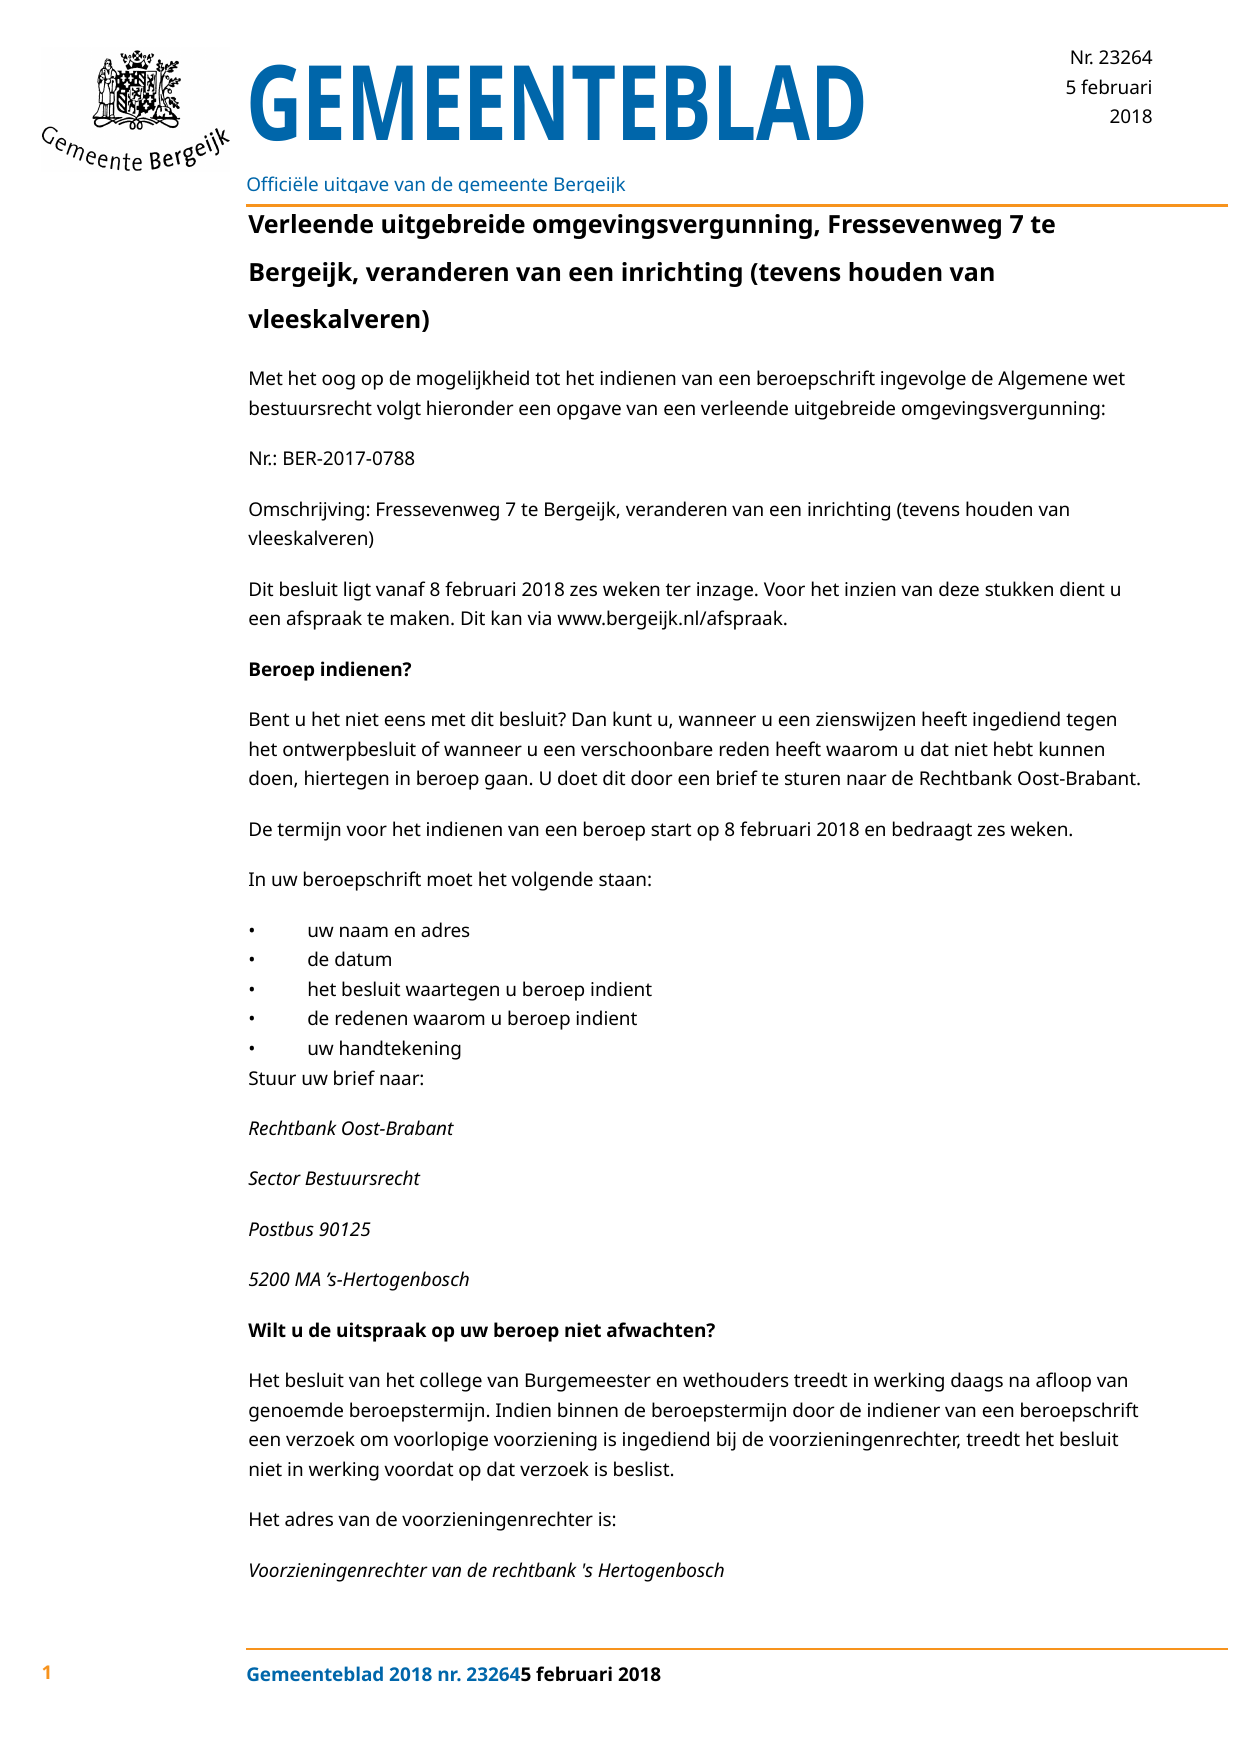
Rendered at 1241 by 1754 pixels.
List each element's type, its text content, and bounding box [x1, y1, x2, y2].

text Omschrijving: Fressevenweg 7 te Bergeijk, veranderen van een inrichting (tevens houden van vleeskalveren) [248, 496, 1152, 551]
text Verleende uitgebreide omgevingsvergunning, Fressevenweg 7 te Bergeijk, veranderen van een inrichting (tevens houden van vleeskalveren) [248, 207, 1152, 336]
text De termijn voor het indienen van een beroep start op 8 februari 2018 en bedraagt zes weken. [248, 816, 1152, 842]
text Wilt u de uitspraak op uw beroep niet afwachten? [248, 1317, 1152, 1342]
list de redenen waarom u beroep indient [248, 1006, 1152, 1031]
text 5200 MA ’s-Hertogenbosch [248, 1266, 1152, 1292]
text Bent u het niet eens met dit besluit? Dan kunt u, wanneer u een zienswijzen heeft ingediend tegen het ontwerpbesluit of wanneer u een verschoonbare reden heeft waarom u dat niet hebt kunnen doen, hiertegen in beroep gaan. U doet dit door een brief te sturen naar de Rechtbank Oost-Brabant. [248, 706, 1152, 791]
text Voorzieningenrechter van de rechtbank 's Hertogenbosch [248, 1557, 1152, 1582]
text Sector Bestuursrecht [248, 1166, 1152, 1191]
text In uw beroepschrift moet het volgende staan: [248, 866, 1152, 892]
picture [41, 47, 231, 172]
text Het besluit van het college van Burgemeester en wethouders treedt in werking daags na afloop van genoemde beroepstermijn. Indien binnen de beroepstermijn door de indiener van een beroepschrift een verzoek om voorlopige voorziening is ingediend bij de voorzieningenrechter, treedt het besluit niet in werking voordat op dat verzoek is beslist. [248, 1367, 1152, 1482]
list uw handtekening [248, 1035, 1152, 1061]
text Nr.: BER-2017-0788 [248, 446, 1152, 471]
list de datum [248, 946, 1152, 972]
text Postbus 90125 [248, 1216, 1152, 1242]
text Rechtbank Oost-Brabant [248, 1115, 1152, 1141]
text Beroep indienen? [248, 656, 1152, 682]
list het besluit waartegen u beroep indient [248, 976, 1152, 1002]
text Het adres van de voorzieningenrechter is: [248, 1506, 1152, 1532]
text Stuur uw brief naar: [248, 1065, 1152, 1090]
text Dit besluit ligt vanaf 8 februari 2018 zes weken ter inzage. Voor het inzien van deze stukken dient u een afspraak te maken. Dit kan via www.bergeijk.nl/afspraak. [248, 576, 1152, 631]
list uw naam en adres [248, 917, 1152, 942]
text Met het oog op de mogelijkheid tot het indienen van een beroepschrift ingevolge de Algemene wet bestuursrecht volgt hieronder een opgave van een verleende uitgebreide omgevingsvergunning: [248, 366, 1152, 421]
